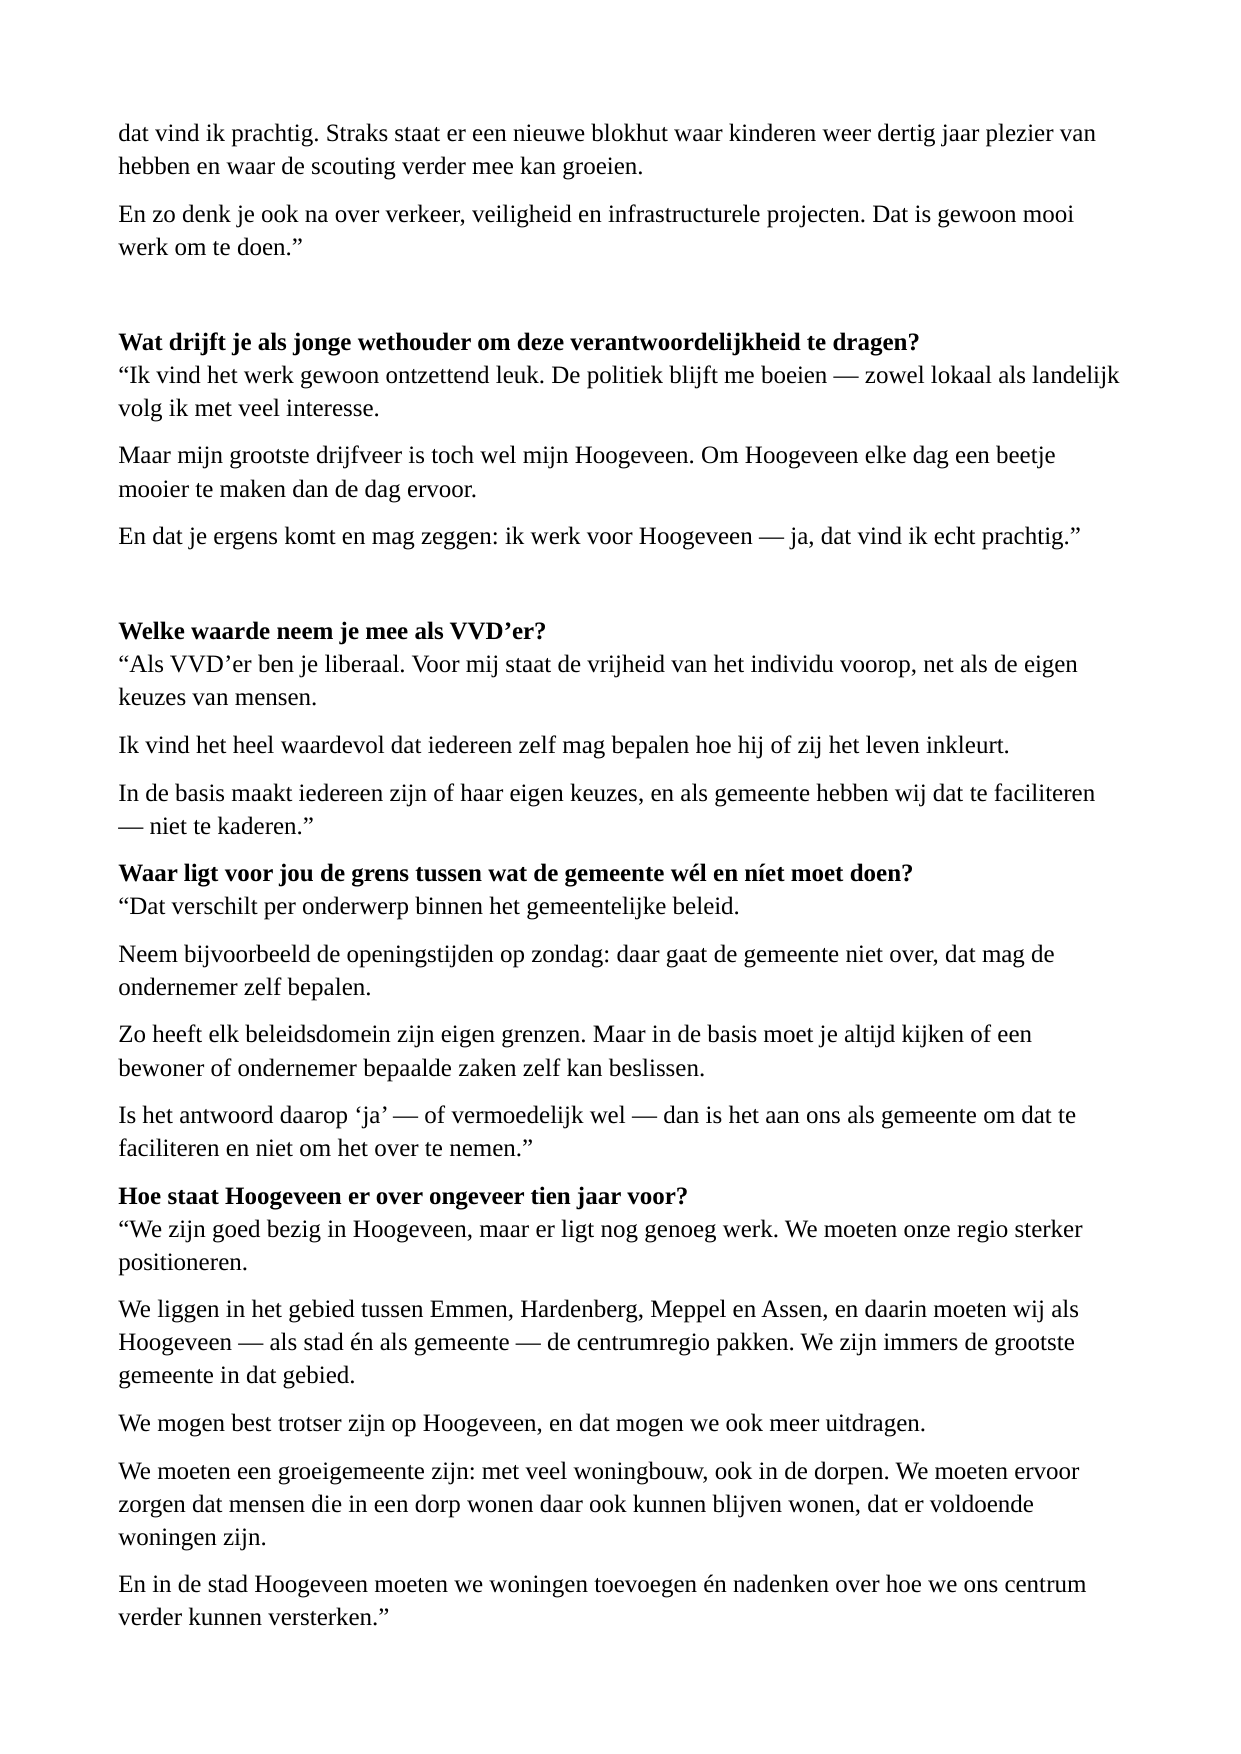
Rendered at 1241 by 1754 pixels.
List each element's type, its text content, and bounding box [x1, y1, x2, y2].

text Welke waarde neem je mee als VVD’er? “Als VVD’er ben je liberaal. Voor mij staat de vrijheid van het individu voorop, net als de eigen keuzes van mensen. [118, 616, 1122, 711]
text We mogen best trotser zijn op Hoogeveen, en dat mogen we ook meer uitdragen. [118, 1408, 1122, 1437]
text Zo heeft elk beleidsdomein zijn eigen grenzen. Maar in de basis moet je altijd kijken of een bewoner of ondernemer bepaalde zaken zelf kan beslissen. [118, 1019, 1122, 1081]
text En dat je ergens komt en mag zeggen: ik werk voor Hoogeveen — ja, dat vind ik echt prachtig.” [118, 521, 1122, 550]
text Neem bijvoorbeeld de openingstijden op zondag: daar gaat de gemeente niet over, dat mag de ondernemer zelf bepalen. [118, 939, 1122, 1001]
text We moeten een groeigemeente zijn: met veel woningbouw, ook in de dorpen. We moeten ervoor zorgen dat mensen die in een dorp wonen daar ook kunnen blijven wonen, dat er voldoende woningen zijn. [118, 1456, 1122, 1551]
text We liggen in het gebied tussen Emmen, Hardenberg, Meppel en Assen, en daarin moeten wij als Hoogeveen — als stad én als gemeente — de centrumregio pakken. We zijn immers de grootste gemeente in dat gebied. [118, 1294, 1122, 1389]
text In de basis maakt iedereen zijn of haar eigen keuzes, en als gemeente hebben wij dat te faciliteren — niet te kaderen.” [118, 778, 1122, 839]
text Is het antwoord daarop ‘ja’ — of vermoedelijk wel — dan is het aan ons als gemeente om dat te faciliteren en niet om het over te nemen.” [118, 1100, 1122, 1162]
text Wat drijft je als jonge wethouder om deze verantwoordelijkheid te dragen? “Ik vind het werk gewoon ontzettend leuk. De politiek blijft me boeien — zowel lokaal als landelijk volg ik met veel interesse. [118, 327, 1122, 422]
text Maar mijn grootste drijfveer is toch wel mijn Hoogeveen. Om Hoogeveen elke dag een beetje mooier te maken dan de dag ervoor. [118, 441, 1122, 502]
text Ik vind het heel waardevol dat iedereen zelf mag bepalen hoe hij of zij het leven inkleurt. [118, 730, 1122, 759]
text En zo denk je ook na over verkeer, veiligheid en infrastructurele projecten. Dat is gewoon mooi werk om te doen.” [118, 199, 1122, 261]
text En in de stad Hoogeveen moeten we woningen toevoegen én nadenken over hoe we ons centrum verder kunnen versterken.” [118, 1569, 1122, 1631]
text dat vind ik prachtig. Straks staat er een nieuwe blokhut waar kinderen weer dertig jaar plezier van hebben en waar de scouting verder mee kan groeien. [118, 118, 1122, 180]
text Hoe staat Hoogeveen er over ongeveer tien jaar voor? “We zijn goed bezig in Hoogeveen, maar er ligt nog genoeg werk. We moeten onze regio sterker positioneren. [118, 1181, 1122, 1276]
text Waar ligt voor jou de grens tussen wat de gemeente wél en níet moet doen? “Dat verschilt per onderwerp binnen het gemeentelijke beleid. [118, 858, 1122, 920]
